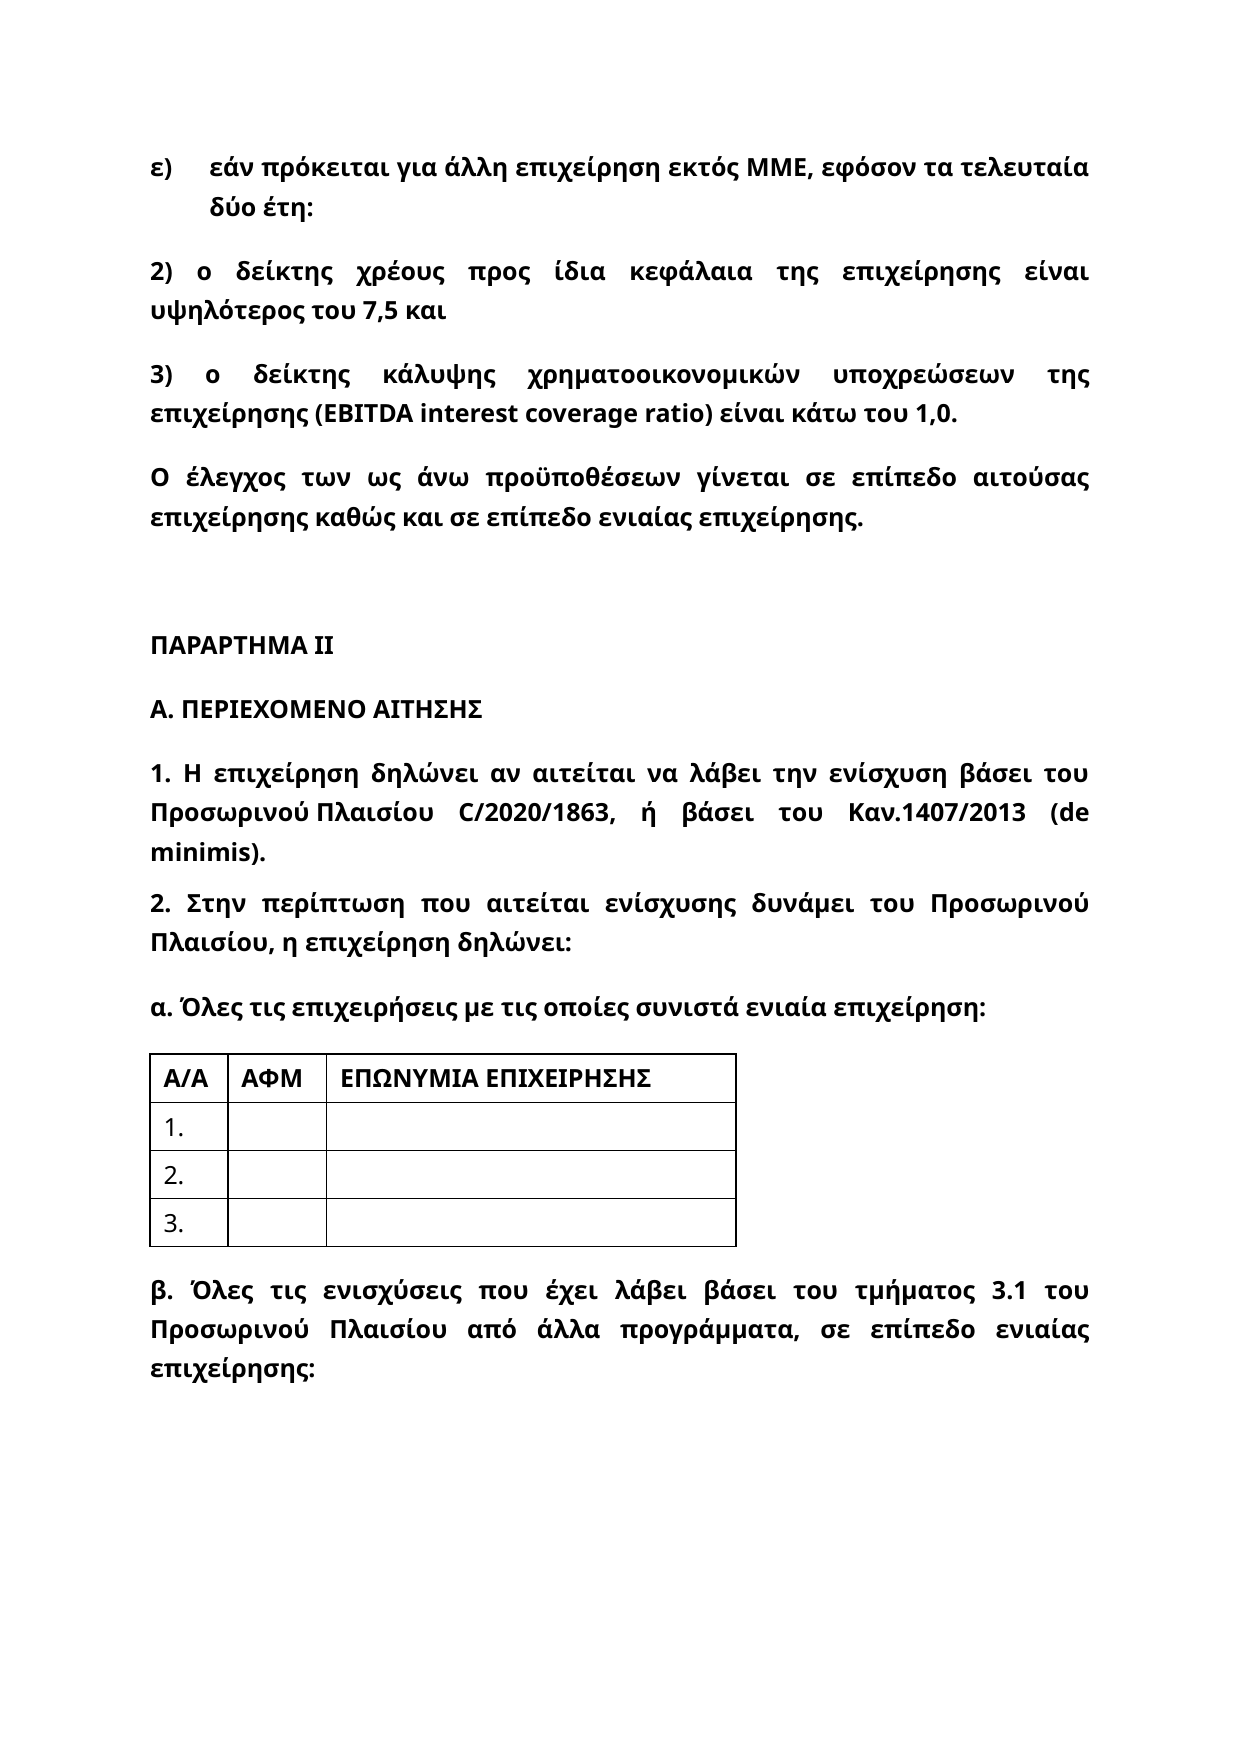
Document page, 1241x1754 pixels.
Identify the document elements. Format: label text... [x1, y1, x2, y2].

table_cell [327, 1199, 735, 1246]
text 2) ο δείκτης χρέους προς ίδια κεφάλαια της επιχείρησης είναι υψηλότερος του 7,5 και [150, 253, 1090, 327]
text 3) ο δείκτης κάλυψης χρηματοοικονομικών υποχρεώσεων της επιχείρησης (EBITDA interest coverage ratio) είναι κάτω του 1,0. [150, 357, 1090, 430]
text α. Όλες τις επιχειρήσεις με τις οποίες συνιστά ενιαία επιχείρηση: [150, 989, 1090, 1023]
table_header ΕΠΩΝΥΜΙΑ ΕΠΙΧΕΙΡΗΣΗΣ [327, 1055, 735, 1101]
text β. Όλες τις ενισχύσεις που έχει λάβει βάσει του τμήματος 3.1 του Προσωρινού Πλαισίου από άλλα προγράμματα, σε επίπεδο ενιαίας επιχείρησης: [150, 1272, 1090, 1385]
table_header ΑΦΜ [229, 1055, 326, 1101]
table_cell [327, 1151, 735, 1198]
table_cell [229, 1151, 326, 1198]
table_cell [229, 1103, 326, 1149]
text 1. Η επιχείρηση δηλώνει αν αιτείται να λάβει την ενίσχυση βάσει του Προσωρινού Πλαισίου C/2020/1863, ή βάσει του Καν.1407/2013 (de minimis). [150, 756, 1090, 868]
table_cell 2. [151, 1151, 227, 1198]
table_header Α/Α [151, 1055, 227, 1101]
text Ο έλεγχος των ως άνω προϋποθέσεων γίνεται σε επίπεδο αιτούσας επιχείρησης καθώς και σε επίπεδο ενιαίας επιχείρησης. [150, 460, 1090, 533]
table_cell [229, 1199, 326, 1246]
table_cell 3. [151, 1199, 227, 1246]
table_cell [327, 1103, 735, 1149]
text Α. ΠΕΡΙΕΧΟΜΕΝΟ ΑΙΤΗΣΗΣ [150, 692, 1090, 726]
list ε) εάν πρόκειται για άλλη επιχείρηση εκτός ΜΜΕ, εφόσον τα τελευταία δύο έτη: [150, 150, 1090, 223]
table_cell 1. [151, 1103, 227, 1149]
text 2. Στην περίπτωση που αιτείται ενίσχυσης δυνάμει του Προσωρινού Πλαισίου, η επιχείρηση δηλώνει: [150, 886, 1090, 959]
text ΠΑΡΑΡΤΗΜΑ II [150, 627, 1090, 662]
